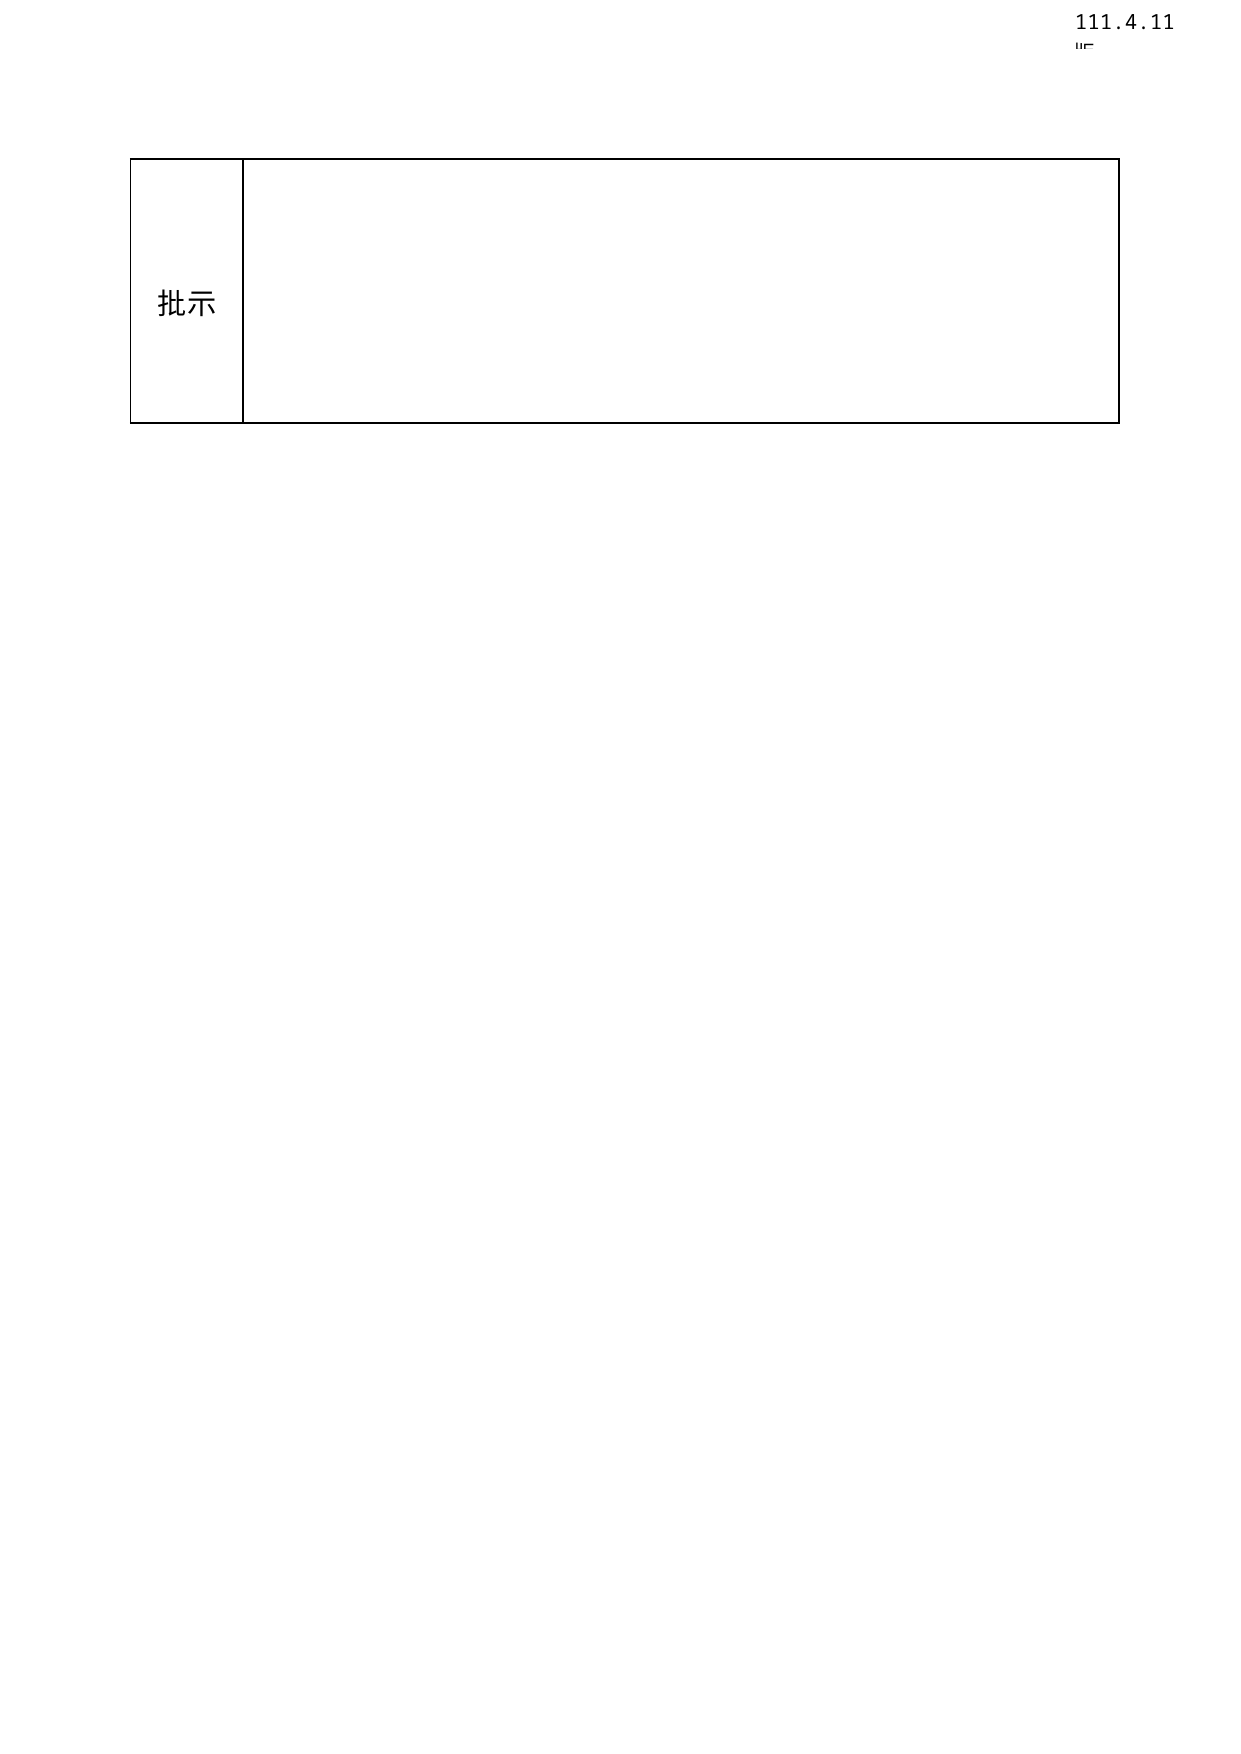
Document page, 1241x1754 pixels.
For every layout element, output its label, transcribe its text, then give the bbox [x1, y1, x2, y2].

table_cell 批示 [131, 160, 242, 422]
text 111.4.11版 [1074, 7, 1186, 49]
table_cell [244, 160, 1118, 422]
